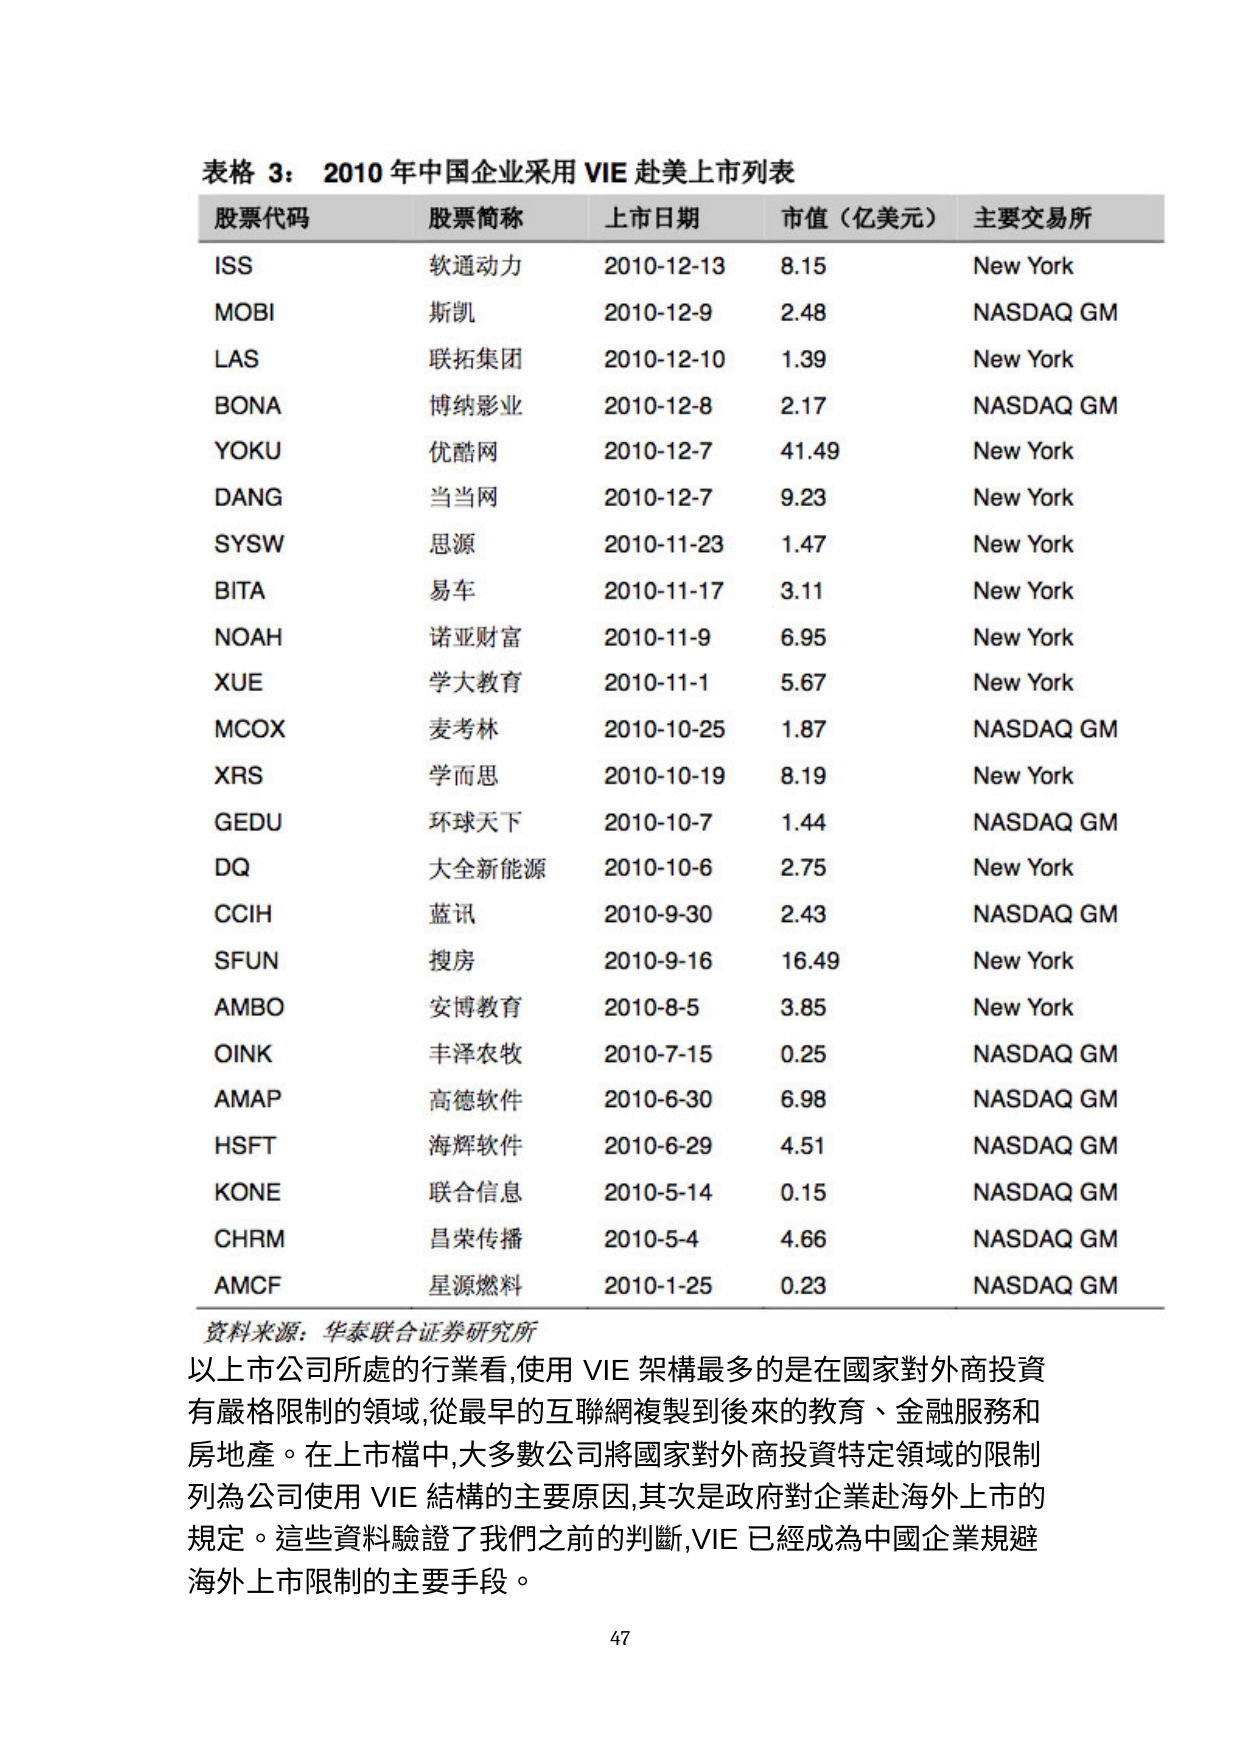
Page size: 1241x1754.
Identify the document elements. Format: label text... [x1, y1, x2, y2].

picture [187, 150, 1179, 1347]
text 以上市公司所處的行業看,使用 VIE 架構最多的是在國家對外商投資有嚴格限制的領域,從最早的互聯網複製到後來的教育、金融服務和房地產。在上市檔中,大多數公司將國家對外商投資特定領域的限制列為公司使用 VIE 結構的主要原因,其次是政府對企業赴海外上市的規定。這些資料驗證了我們之前的判斷,VIE 已經成為中國企業規避海外上市限制的主要手段。 [187, 1347, 1053, 1600]
